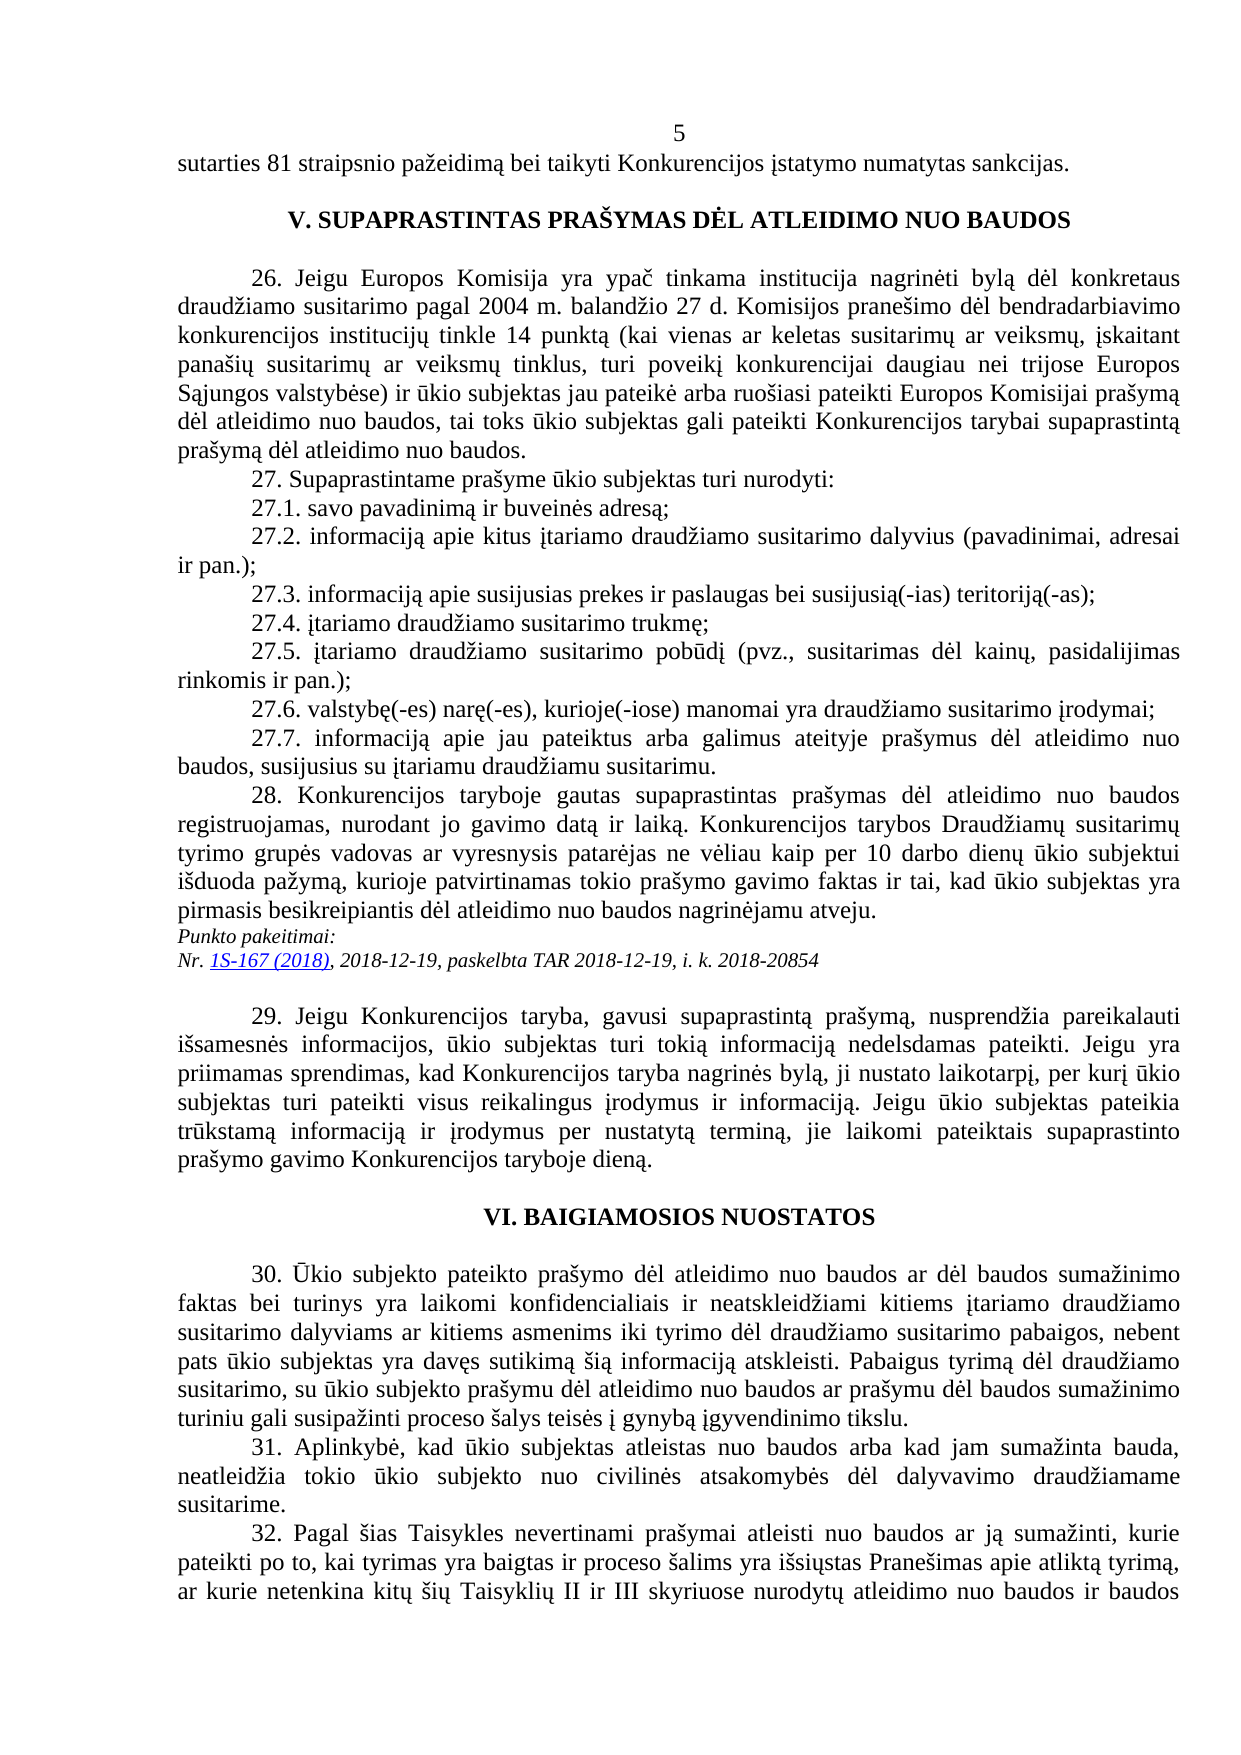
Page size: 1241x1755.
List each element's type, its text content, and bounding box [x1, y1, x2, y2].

text 27.6. valstybę(-es) narę(-es), kurioje(-iose) manomai yra draudžiamo susitarimo įrodymai; [177, 694, 1181, 723]
text 27.5. įtariamo draudžiamo susitarimo pobūdį (pvz., susitarimas dėl kainų, pasidalijimas rinkomis ir pan.); [177, 636, 1181, 694]
text 30. Ūkio subjekto pateikto prašymo dėl atleidimo nuo baudos ar dėl baudos sumažinimo faktas bei turinys yra laikomi konfidencialiais ir neatskleidžiami kitiems įtariamo draudžiamo susitarimo dalyviams ar kitiems asmenims iki tyrimo dėl draudžiamo susitarimo pabaigos, nebent pats ūkio subjektas yra davęs sutikimą šią informaciją atskleisti. Pabaigus tyrimą dėl draudžiamo susitarimo, su ūkio subjekto prašymu dėl atleidimo nuo baudos ar prašymu dėl baudos sumažinimo turiniu gali susipažinti proceso šalys teisės į gynybą įgyvendinimo tikslu. [177, 1259, 1181, 1432]
text Nr. 1S-167 (2018), 2018-12-19, paskelbta TAR 2018-12-19, i. k. 2018-20854 [177, 948, 1181, 972]
text 27.7. informaciją apie jau pateiktus arba galimus ateityje prašymus dėl atleidimo nuo baudos, susijusius su įtariamu draudžiamu susitarimu. [177, 723, 1181, 780]
text 27.2. informaciją apie kitus įtariamo draudžiamo susitarimo dalyvius (pavadinimai, adresai ir pan.); [177, 521, 1181, 579]
text 31. Aplinkybė, kad ūkio subjektas atleistas nuo baudos arba kad jam sumažinta bauda, neatleidžia tokio ūkio subjekto nuo civilinės atsakomybės dėl dalyvavimo draudžiamame susitarime. [177, 1432, 1181, 1518]
text 28. Konkurencijos taryboje gautas supaprastintas prašymas dėl atleidimo nuo baudos registruojamas, nurodant jo gavimo datą ir laiką. Konkurencijos tarybos Draudžiamų susitarimų tyrimo grupės vadovas ar vyresnysis patarėjas ne vėliau kaip per 10 darbo dienų ūkio subjektui išduoda pažymą, kurioje patvirtinamas tokio prašymo gavimo faktas ir tai, kad ūkio subjektas yra pirmasis besikreipiantis dėl atleidimo nuo baudos nagrinėjamu atveju. [177, 780, 1181, 924]
text 27.3. informaciją apie susijusias prekes ir paslaugas bei susijusią(-ias) teritoriją(-as); [177, 579, 1181, 608]
text 27. Supaprastintame prašyme ūkio subjektas turi nurodyti: [177, 464, 1181, 493]
text VI. BAIGIAMOSIOS NUOSTATOS [177, 1202, 1181, 1231]
text sutarties 81 straipsnio pažeidimą bei taikyti Konkurencijos įstatymo numatytas sankcijas. [177, 148, 1181, 176]
text 32. Pagal šias Taisykles nevertinami prašymai atleisti nuo baudos ar ją sumažinti, kurie pateikti po to, kai tyrimas yra baigtas ir proceso šalims yra išsiųstas Pranešimas apie atliktą tyrimą, ar kurie netenkina kitų šių Taisyklių II ir III skyriuose nurodytų atleidimo nuo baudos ir baudos [177, 1518, 1181, 1604]
text 27.1. savo pavadinimą ir buveinės adresą; [177, 493, 1181, 521]
text 26. Jeigu Europos Komisija yra ypač tinkama institucija nagrinėti bylą dėl konkretaus draudžiamo susitarimo pagal 2004 m. balandžio 27 d. Komisijos pranešimo dėl bendradarbiavimo konkurencijos institucijų tinkle 14 punktą (kai vienas ar keletas susitarimų ar veiksmų, įskaitant panašių susitarimų ar veiksmų tinklus, turi poveikį konkurencijai daugiau nei trijose Europos Sąjungos valstybėse) ir ūkio subjektas jau pateikė arba ruošiasi pateikti Europos Komisijai prašymą dėl atleidimo nuo baudos, tai toks ūkio subjektas gali pateikti Konkurencijos tarybai supaprastintą prašymą dėl atleidimo nuo baudos. [177, 263, 1181, 464]
text Punkto pakeitimai: [177, 924, 1181, 948]
text V. SUPAPRASTINTAS PRAŠYMAS DĖL ATLEIDIMO NUO BAUDOS [177, 205, 1181, 234]
text 29. Jeigu Konkurencijos taryba, gavusi supaprastintą prašymą, nusprendžia pareikalauti išsamesnės informacijos, ūkio subjektas turi tokią informaciją nedelsdamas pateikti. Jeigu yra priimamas sprendimas, kad Konkurencijos taryba nagrinės bylą, ji nustato laikotarpį, per kurį ūkio subjektas turi pateikti visus reikalingus įrodymus ir informaciją. Jeigu ūkio subjektas pateikia trūkstamą informaciją ir įrodymus per nustatytą terminą, jie laikomi pateiktais supaprastinto prašymo gavimo Konkurencijos taryboje dieną. [177, 1001, 1181, 1173]
text 27.4. įtariamo draudžiamo susitarimo trukmę; [177, 608, 1181, 636]
